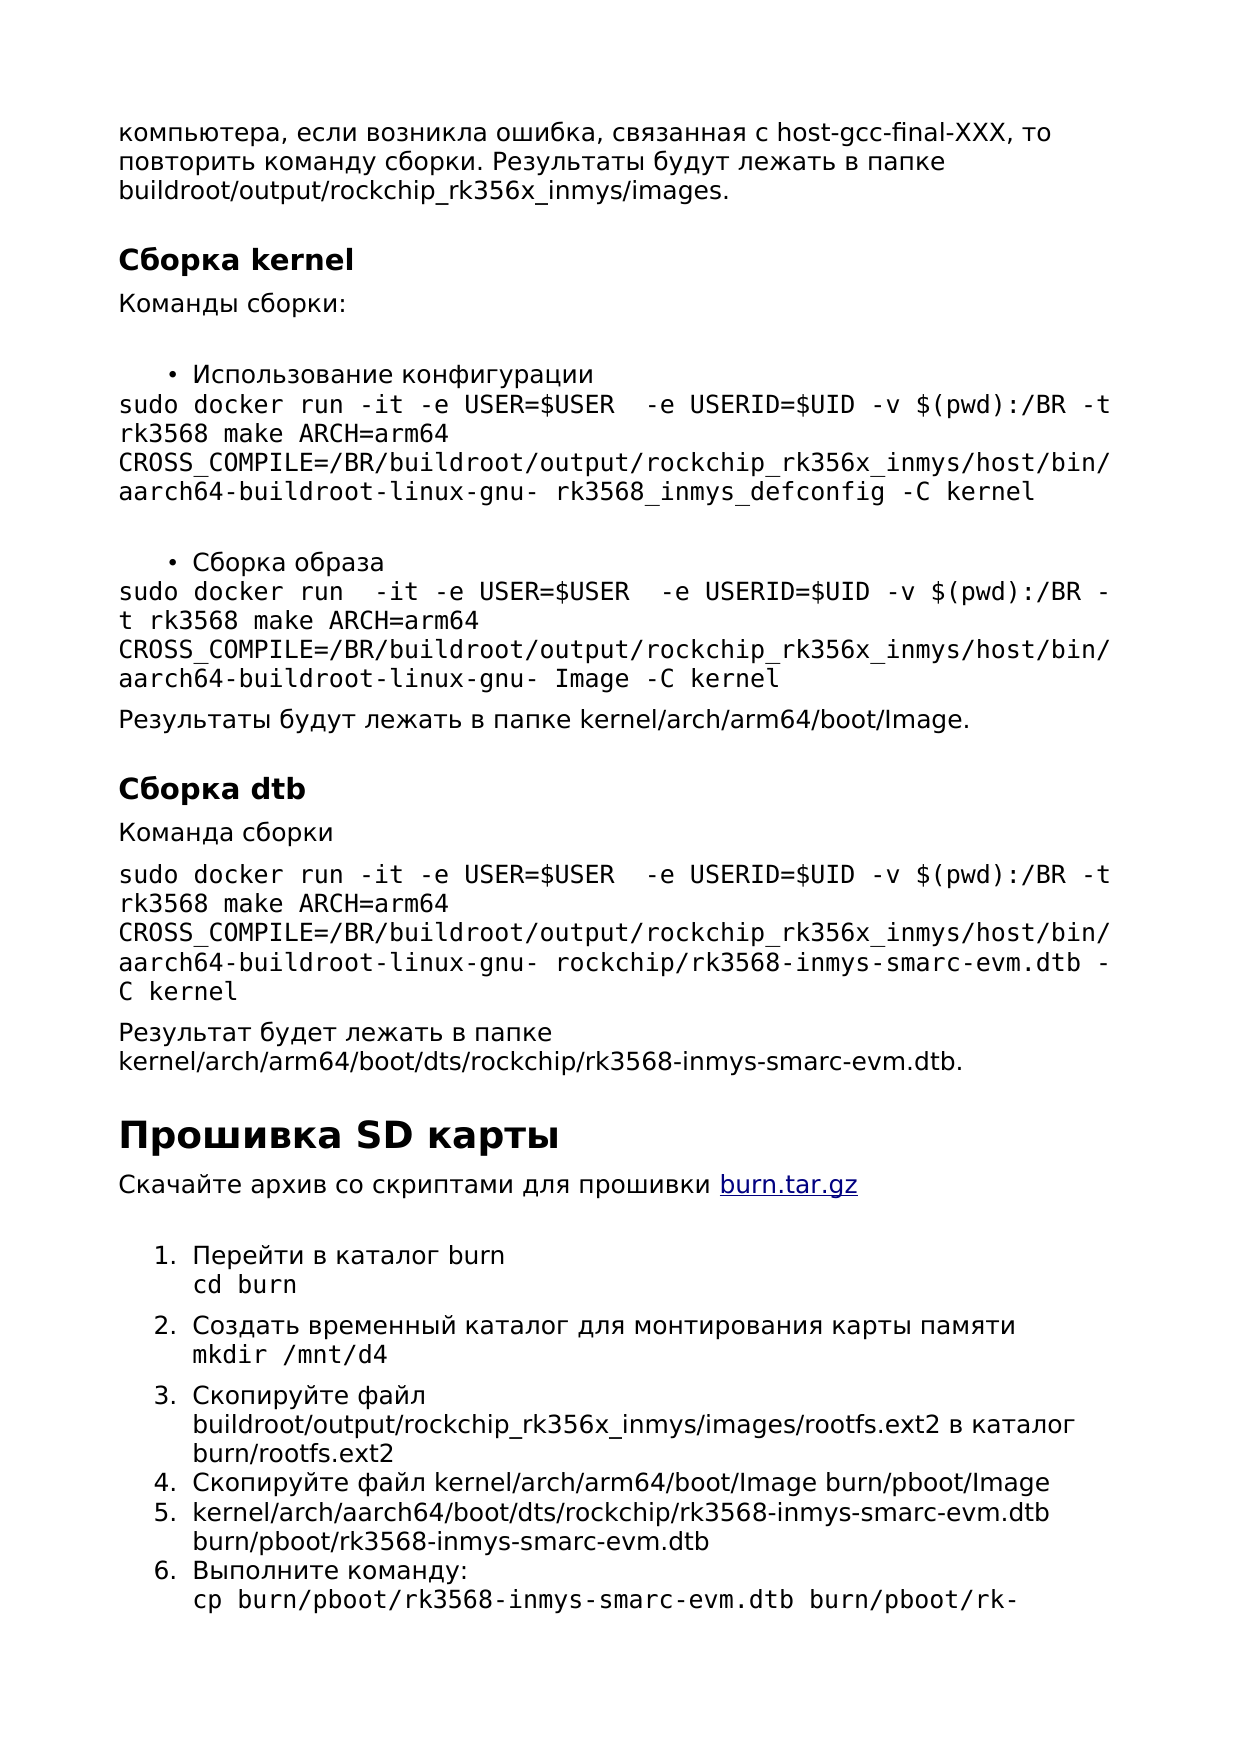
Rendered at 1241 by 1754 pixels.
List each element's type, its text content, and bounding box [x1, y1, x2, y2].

text sudo docker run -it -e USER=$USER -e USERID=$UID -v $(pwd):/BR -t rk3568 make ARCH=arm64 CROSS_COMPILE=/BR/buildroot/output/rockchip_rk356x_inmys/host/bin/aarch64-buildroot-linux-gnu- rockchip/rk3568-inmys-smarc-evm.dtb -C kernel [118, 860, 1122, 1006]
text sudo docker run -it -e USER=$USER -e USERID=$UID -v $(pwd):/BR -t rk3568 make ARCH=arm64 CROSS_COMPILE=/BR/buildroot/output/rockchip_rk356x_inmys/host/bin/aarch64-buildroot-linux-gnu- Image -C kernel [118, 577, 1122, 694]
list Скопируйте файл kernel/arch/arm64/boot/Image burn/pboot/Image [177, 1469, 1122, 1498]
text Команды сборки: [118, 289, 1122, 319]
list Сборка образа [177, 548, 1122, 577]
text Результат будет лежать в папке kernel/arch/arm64/boot/dts/rockchip/rk3568-inmys-smarc-evm.dtb. [118, 1018, 1122, 1076]
list Создать временный каталог для монтирования карты памяти [177, 1311, 1122, 1340]
list cp burn/pboot/rk3568-inmys-smarc-evm.dtb burn/pboot/rk- [177, 1585, 1122, 1614]
text Результаты будут лежать в папке kernel/arch/arm64/boot/Image. [118, 705, 1122, 734]
text Команда сборки [118, 818, 1122, 848]
list Выполните команду: [177, 1556, 1122, 1585]
list cd burn [177, 1270, 1122, 1299]
text компьютера, если возникла ошибка, связанная с host-gcc-final-ХХХ, то повторить команду сборки. Результаты будут лежать в папке buildroot/output/rockchip_rk356x_inmys/images. [118, 118, 1122, 206]
text sudo docker run -it -e USER=$USER -e USERID=$UID -v $(pwd):/BR -t rk3568 make ARCH=arm64 CROSS_COMPILE=/BR/buildroot/output/rockchip_rk356x_inmys/host/bin/aarch64-buildroot-linux-gnu- rk3568_inmys_defconfig -C kernel [118, 390, 1122, 507]
subtitle Сборка kernel [118, 243, 1122, 277]
list Использование конфигурации [177, 361, 1122, 390]
subtitle Сборка dtb [118, 772, 1122, 806]
list mkdir /mnt/d4 [177, 1340, 1122, 1369]
subtitle Прошивка SD карты [118, 1114, 1122, 1157]
list kernel/arch/aarch64/boot/dts/rockchip/rk3568-inmys-smarc-evm.dtb burn/pboot/rk3568-inmys-smarc-evm.dtb [177, 1498, 1122, 1556]
list Перейти в каталог burn [177, 1241, 1122, 1270]
text Скачайте архив со скриптами для прошивки burn.tar.gz [118, 1170, 1122, 1199]
list Скопируйте файл buildroot/output/rockchip_rk356x_inmys/images/rootfs.ext2 в каталог burn/rootfs.ext2 [177, 1381, 1122, 1469]
